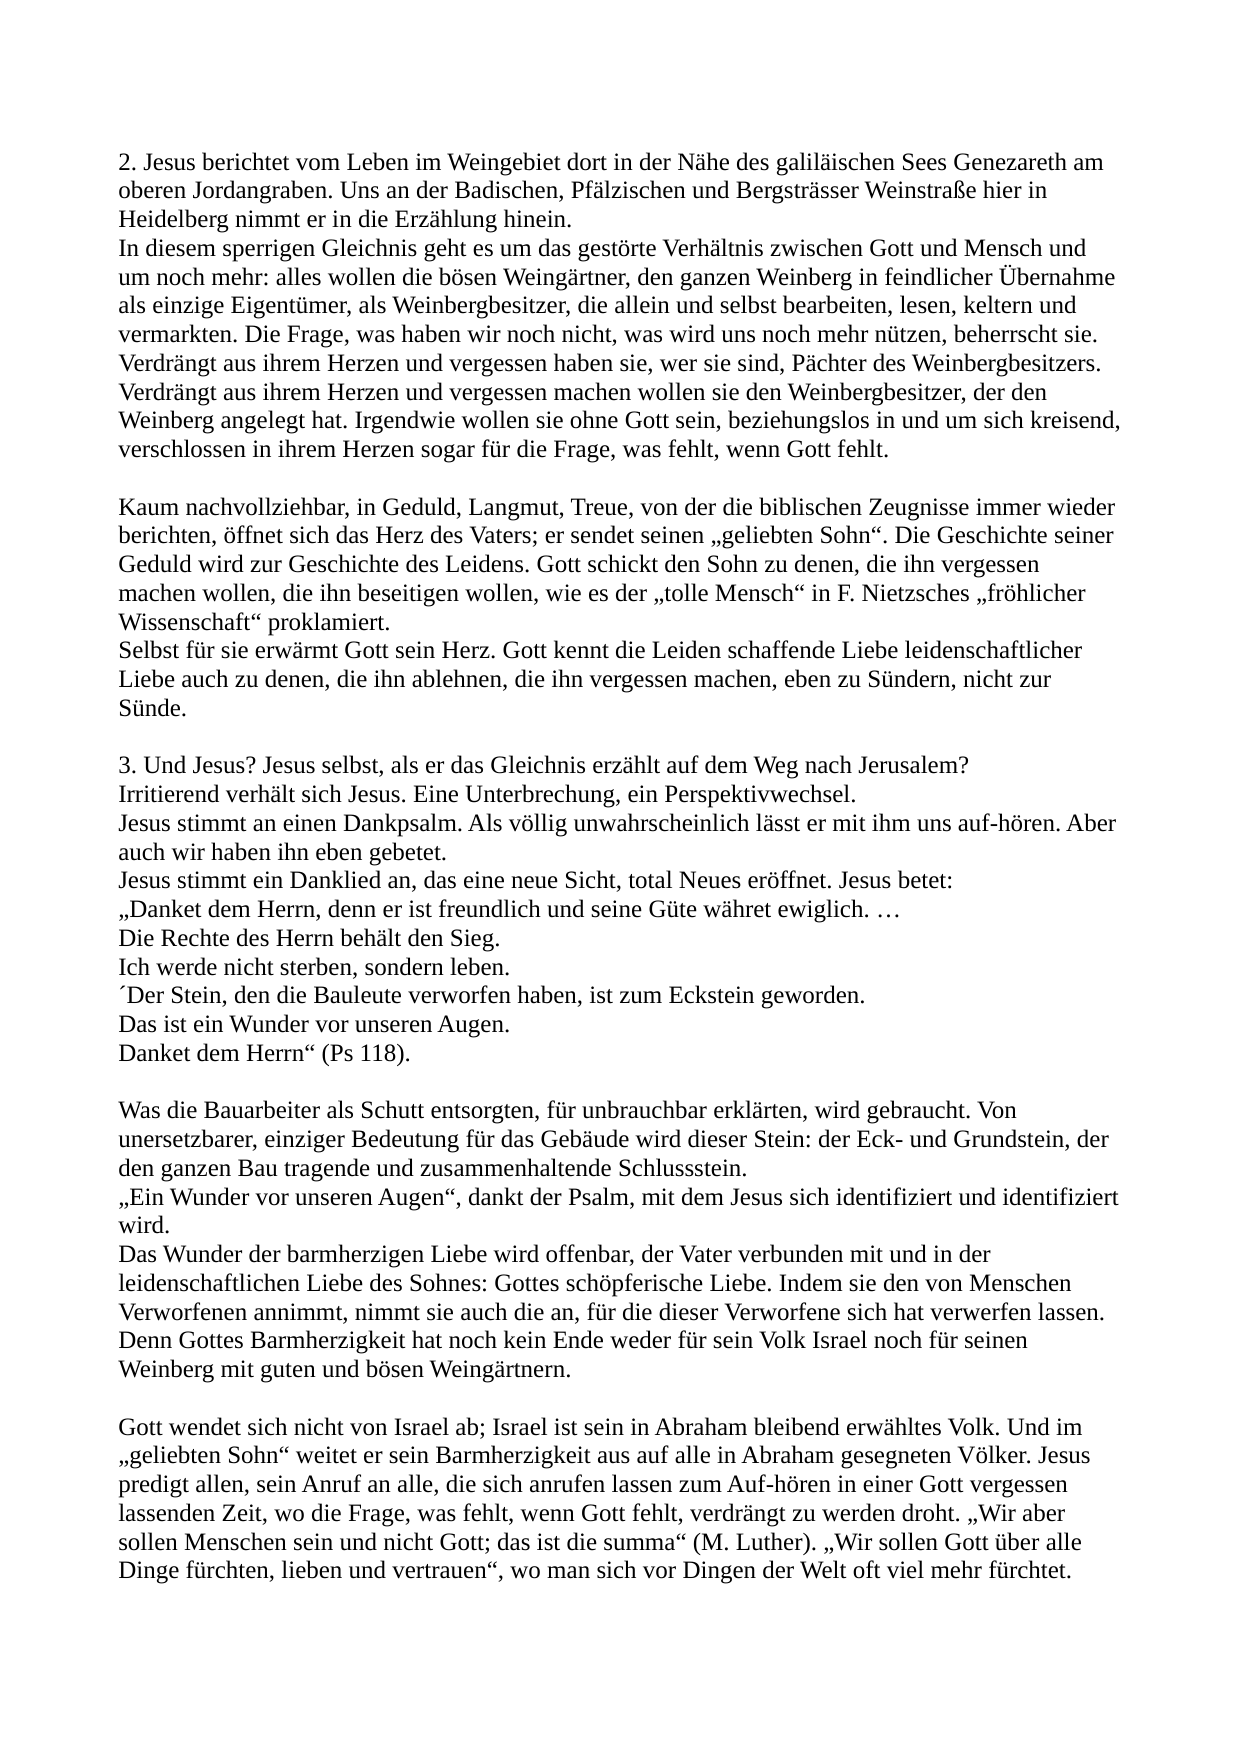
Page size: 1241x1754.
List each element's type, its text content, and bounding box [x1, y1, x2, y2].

text Denn Gottes Barmherzigkeit hat noch kein Ende weder für sein Volk Israel noch für seinen Weinberg mit guten und bösen Weingärtnern. [118, 1326, 1122, 1383]
text Gott wendet sich nicht von Israel ab; Israel ist sein in Abraham bleibend erwähltes Volk. Und im „geliebten Sohn“ weitet er sein Barmherzigkeit aus auf alle in Abraham gesegneten Völker. Jesus predigt allen, sein Anruf an alle, die sich anrufen lassen zum Auf-hören in einer Gott vergessen lassenden Zeit, wo die Frage, was fehlt, wenn Gott fehlt, verdrängt zu werden droht. „Wir aber sollen Menschen sein und nicht Gott; das ist die summa“ (M. Luther). „Wir sollen Gott über alle Dinge fürchten, lieben und vertrauen“, wo man sich vor Dingen der Welt oft viel mehr fürchtet. [118, 1412, 1122, 1584]
text Das ist ein Wunder vor unseren Augen. [118, 1009, 1122, 1038]
text Die Rechte des Herrn behält den Sieg. [118, 923, 1122, 952]
text Irritierend verhält sich Jesus. Eine Unterbrechung, ein Perspektivwechsel. [118, 779, 1122, 808]
text In diesem sperrigen Gleichnis geht es um das gestörte Verhältnis zwischen Gott und Mensch und um noch mehr: alles wollen die bösen Weingärtner, den ganzen Weinberg in feindlicher Übernahme als einzige Eigentümer, als Weinbergbesitzer, die allein und selbst bearbeiten, lesen, keltern und vermarkten. Die Frage, was haben wir noch nicht, was wird uns noch mehr nützen, beherrscht sie. Verdrängt aus ihrem Herzen und vergessen haben sie, wer sie sind, Pächter des Weinbergbesitzers. Verdrängt aus ihrem Herzen und vergessen machen wollen sie den Weinbergbesitzer, der den Weinberg angelegt hat. Irgendwie wollen sie ohne Gott sein, beziehungslos in und um sich kreisend, verschlossen in ihrem Herzen sogar für die Frage, was fehlt, wenn Gott fehlt. [118, 233, 1122, 463]
text Jesus stimmt ein Danklied an, das eine neue Sicht, total Neues eröffnet. Jesus betet: [118, 866, 1122, 894]
text Jesus stimmt an einen Dankpsalm. Als völlig unwahrscheinlich lässt er mit ihm uns auf-hören. Aber auch wir haben ihn eben gebetet. [118, 808, 1122, 866]
text „Danket dem Herrn, denn er ist freundlich und seine Güte währet ewiglich. … [118, 894, 1122, 923]
text 3. Und Jesus? Jesus selbst, als er das Gleichnis erzählt auf dem Weg nach Jerusalem? [118, 751, 1122, 779]
text „Ein Wunder vor unseren Augen“, dankt der Psalm, mit dem Jesus sich identifiziert und identifiziert wird. [118, 1182, 1122, 1239]
text Danket dem Herrn“ (Ps 118). [118, 1038, 1122, 1067]
text Ich werde nicht sterben, sondern leben. [118, 952, 1122, 981]
text Selbst für sie erwärmt Gott sein Herz. Gott kennt die Leiden schaffende Liebe leidenschaftlicher Liebe auch zu denen, die ihn ablehnen, die ihn vergessen machen, eben zu Sündern, nicht zur Sünde. [118, 636, 1122, 722]
text Was die Bauarbeiter als Schutt entsorgten, für unbrauchbar erklärten, wird gebraucht. Von unersetzbarer, einziger Bedeutung für das Gebäude wird dieser Stein: der Eck- und Grundstein, der den ganzen Bau tragende und zusammenhaltende Schlussstein. [118, 1096, 1122, 1182]
text Das Wunder der barmherzigen Liebe wird offenbar, der Vater verbunden mit und in der leidenschaftlichen Liebe des Sohnes: Gottes schöpferische Liebe. Indem sie den von Menschen Verworfenen annimmt, nimmt sie auch die an, für die dieser Verworfene sich hat verwerfen lassen. [118, 1239, 1122, 1326]
text Kaum nachvollziehbar, in Geduld, Langmut, Treue, von der die biblischen Zeugnisse immer wieder berichten, öffnet sich das Herz des Vaters; er sendet seinen „geliebten Sohn“. Die Geschichte seiner Geduld wird zur Geschichte des Leidens. Gott schickt den Sohn zu denen, die ihn vergessen machen wollen, die ihn beseitigen wollen, wie es der „tolle Mensch“ in F. Nietzsches „fröhlicher Wissenschaft“ proklamiert. [118, 492, 1122, 636]
text ´Der Stein, den die Bauleute verworfen haben, ist zum Eckstein geworden. [118, 981, 1122, 1009]
text 2. Jesus berichtet vom Leben im Weingebiet dort in der Nähe des galiläischen Sees Genezareth am oberen Jordangraben. Uns an der Badischen, Pfälzischen und Bergsträsser Weinstraße hier in Heidelberg nimmt er in die Erzählung hinein. [118, 147, 1122, 233]
